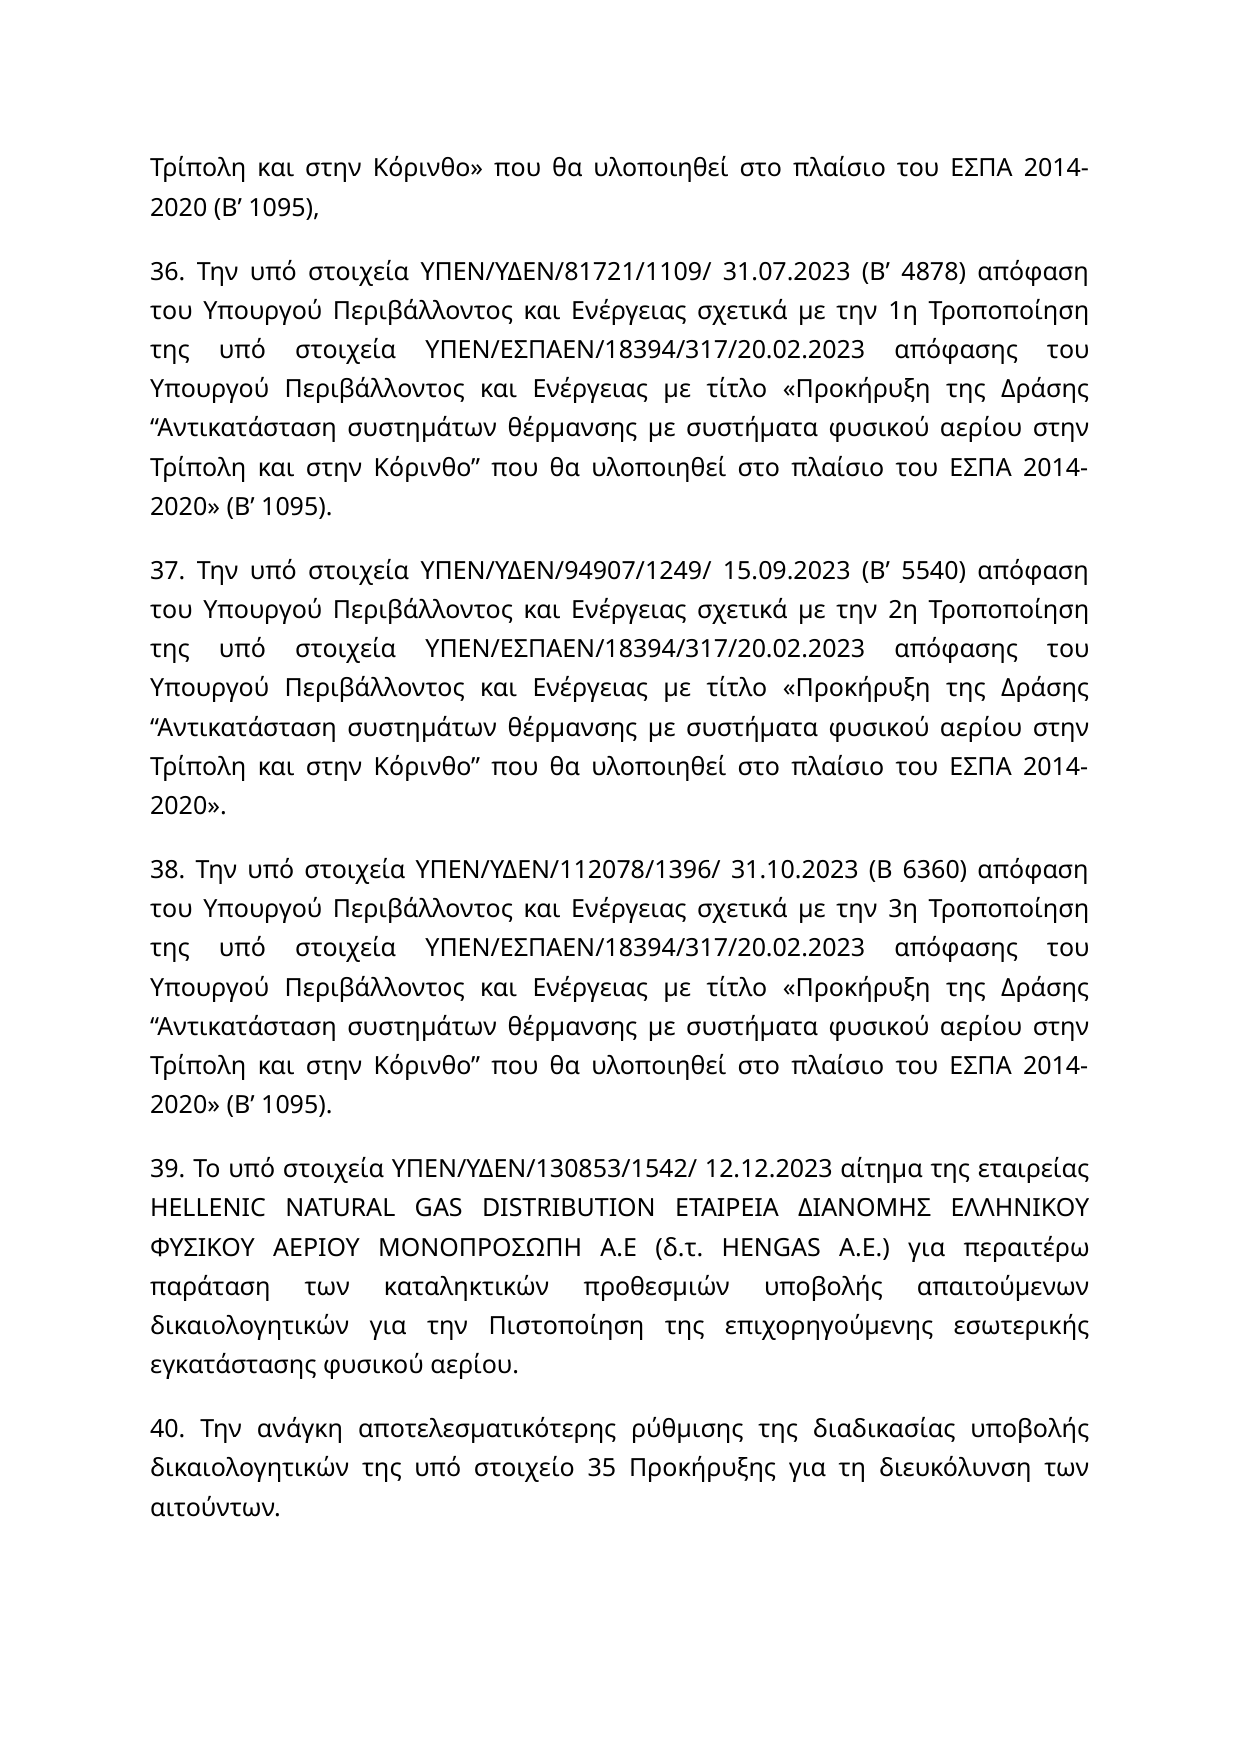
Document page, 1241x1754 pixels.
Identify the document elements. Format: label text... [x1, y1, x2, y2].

text Τρίπολη και στην Κόρινθο» που θα υλοποιηθεί στο πλαίσιο του ΕΣΠΑ 2014-2020 (Β’ 1095), [150, 150, 1090, 223]
text 38. Την υπό στοιχεία ΥΠΕΝ/ΥΔΕΝ/112078/1396/ 31.10.2023 (Β 6360) απόφαση του Υπουργού Περιβάλλοντος και Ενέργειας σχετικά με την 3η Τροποποίηση της υπό στοιχεία ΥΠΕΝ/ΕΣΠΑΕΝ/18394/317/20.02.2023 απόφασης του Υπουργού Περιβάλλοντος και Ενέργειας με τίτλο «Προκήρυξη της Δράσης “Αντικατάσταση συστημάτων θέρμανσης με συστήματα φυσικού αερίου στην Τρίπολη και στην Κόρινθο” που θα υλοποιηθεί στο πλαίσιο του ΕΣΠΑ 2014-2020» (Β’ 1095). [150, 852, 1090, 1121]
text 40. Την ανάγκη αποτελεσματικότερης ρύθμισης της διαδικασίας υποβολής δικαιολογητικών της υπό στοιχείο 35 Προκήρυξης για τη διευκόλυνση των αιτούντων. [150, 1411, 1090, 1523]
text 39. Το υπό στοιχεία ΥΠΕΝ/ΥΔΕΝ/130853/1542/ 12.12.2023 αίτημα της εταιρείας HELLENIC NATURAL GAS DISTRIBUTION ΕΤΑΙΡΕΙΑ ΔΙΑΝΟΜΗΣ ΕΛΛΗΝΙΚΟΥ ΦΥΣΙΚΟΥ ΑΕΡΙΟΥ ΜΟΝΟΠΡΟΣΩΠΗ Α.Ε (δ.τ. HENGAS A.E.) για περαιτέρω παράταση των καταληκτικών προθεσμιών υποβολής απαιτούμενων δικαιολογητικών για την Πιστοποίηση της επιχορηγούμενης εσωτερικής εγκατάστασης φυσικού αερίου. [150, 1151, 1090, 1381]
text 37. Την υπό στοιχεία ΥΠΕΝ/ΥΔΕΝ/94907/1249/ 15.09.2023 (Β’ 5540) απόφαση του Υπουργού Περιβάλλοντος και Ενέργειας σχετικά με την 2η Τροποποίηση της υπό στοιχεία ΥΠΕΝ/ΕΣΠΑΕΝ/18394/317/20.02.2023 απόφασης του Υπουργού Περιβάλλοντος και Ενέργειας με τίτλο «Προκήρυξη της Δράσης “Αντικατάσταση συστημάτων θέρμανσης με συστήματα φυσικού αερίου στην Τρίπολη και στην Κόρινθο” που θα υλοποιηθεί στο πλαίσιο του ΕΣΠΑ 2014-2020». [150, 552, 1090, 822]
text 36. Την υπό στοιχεία ΥΠΕΝ/ΥΔΕΝ/81721/1109/ 31.07.2023 (Β’ 4878) απόφαση του Υπουργού Περιβάλλοντος και Ενέργειας σχετικά με την 1η Τροποποίηση της υπό στοιχεία ΥΠΕΝ/ΕΣΠΑΕΝ/18394/317/20.02.2023 απόφασης του Υπουργού Περιβάλλοντος και Ενέργειας με τίτλο «Προκήρυξη της Δράσης “Αντικατάσταση συστημάτων θέρμανσης με συστήματα φυσικού αερίου στην Τρίπολη και στην Κόρινθο” που θα υλοποιηθεί στο πλαίσιο του ΕΣΠΑ 2014-2020» (Β’ 1095). [150, 253, 1090, 522]
